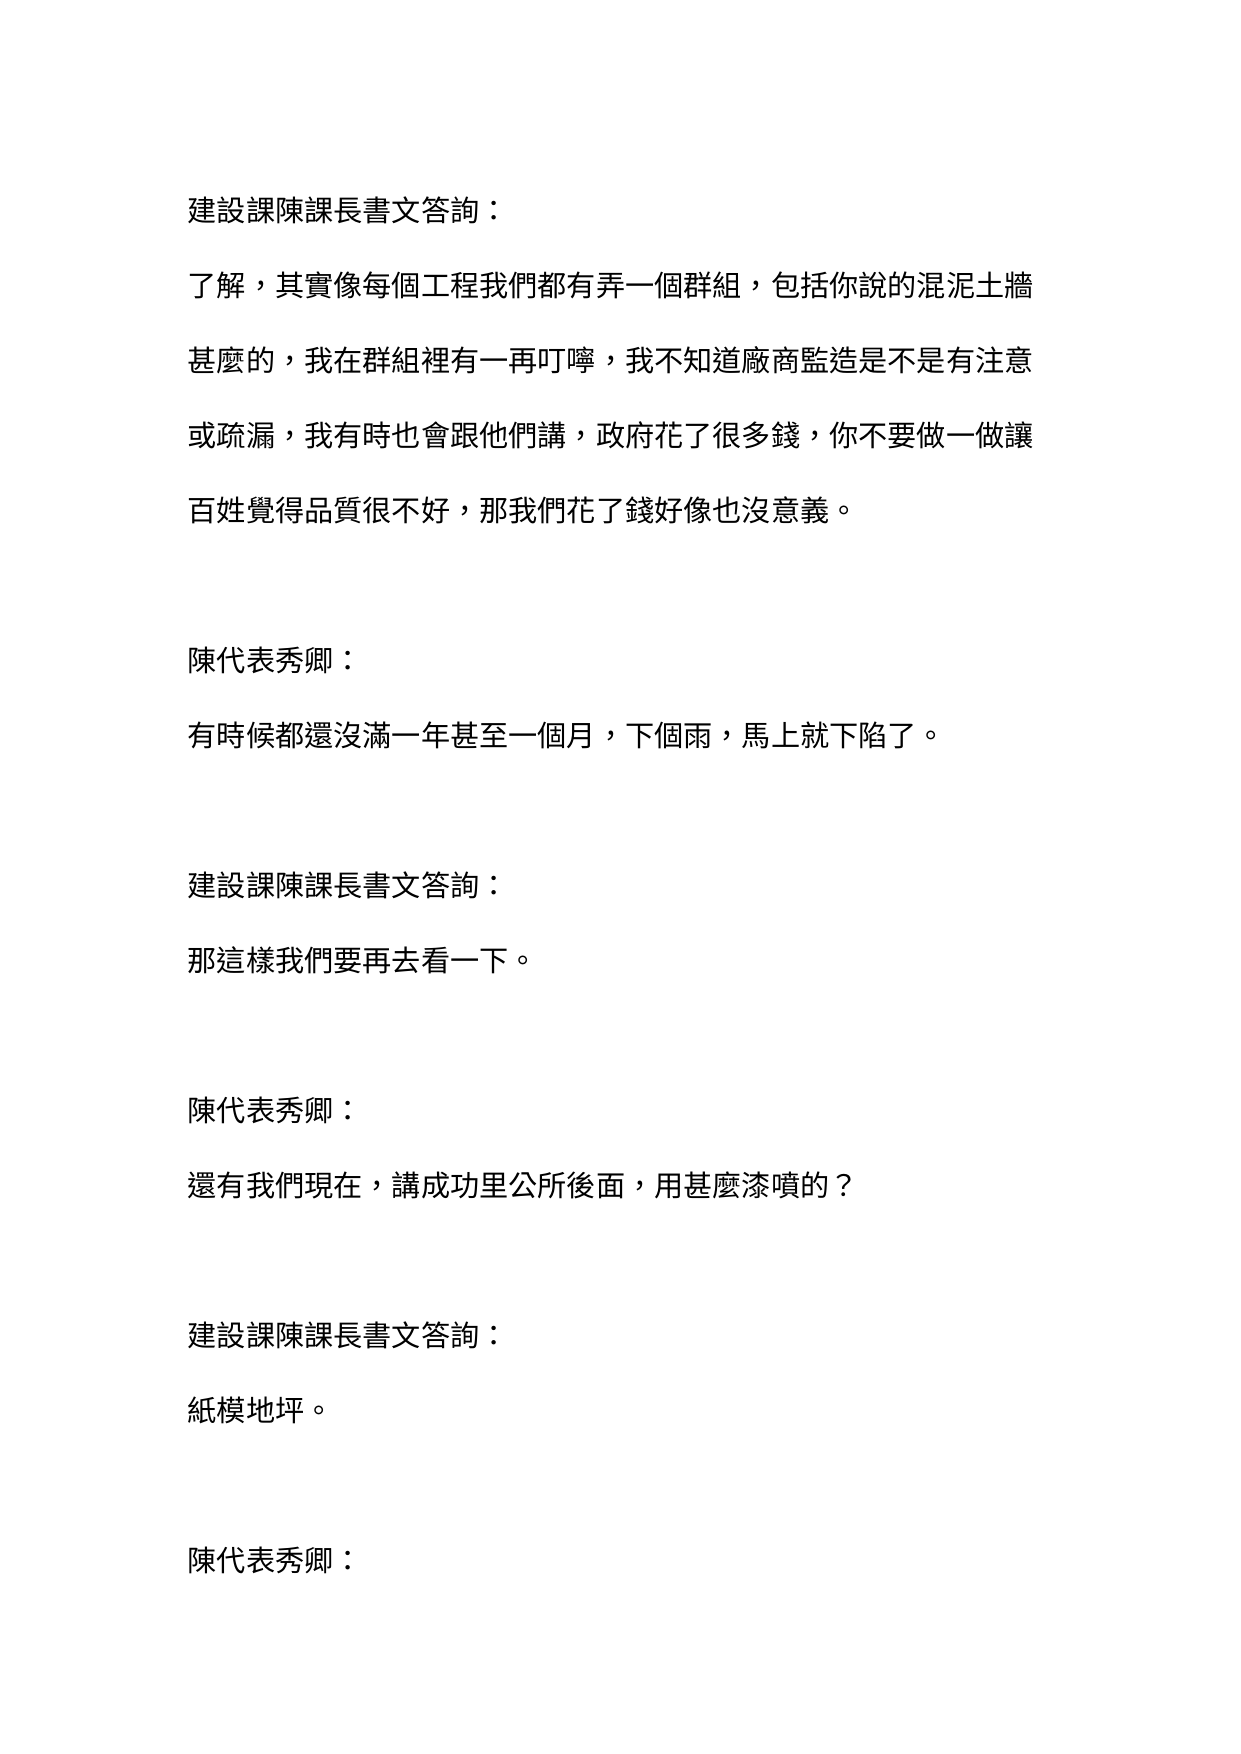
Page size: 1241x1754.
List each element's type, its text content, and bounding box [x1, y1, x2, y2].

text 陳代表秀卿： [187, 1064, 1053, 1139]
text 有時候都還沒滿一年甚至一個月，下個雨，馬上就下陷了。 [187, 689, 1053, 764]
text 紙模地坪。 [187, 1364, 1053, 1439]
text 還有我們現在，講成功里公所後面，用甚麼漆噴的？ [187, 1139, 1053, 1214]
text 了解，其實像每個工程我們都有弄一個群組，包括你說的混泥土牆甚麼的，我在群組裡有一再叮嚀，我不知道廠商監造是不是有注意或疏漏，我有時也會跟他們講，政府花了很多錢，你不要做一做讓百姓覺得品質很不好，那我們花了錢好像也沒意義。 [187, 239, 1053, 539]
text 建設課陳課長書文答詢： [187, 1289, 1053, 1364]
text 建設課陳課長書文答詢： [187, 839, 1053, 914]
text 那這樣我們要再去看一下。 [187, 914, 1053, 989]
text 陳代表秀卿： [187, 1514, 1053, 1589]
text 陳代表秀卿： [187, 614, 1053, 689]
text 建設課陳課長書文答詢： [187, 164, 1053, 239]
